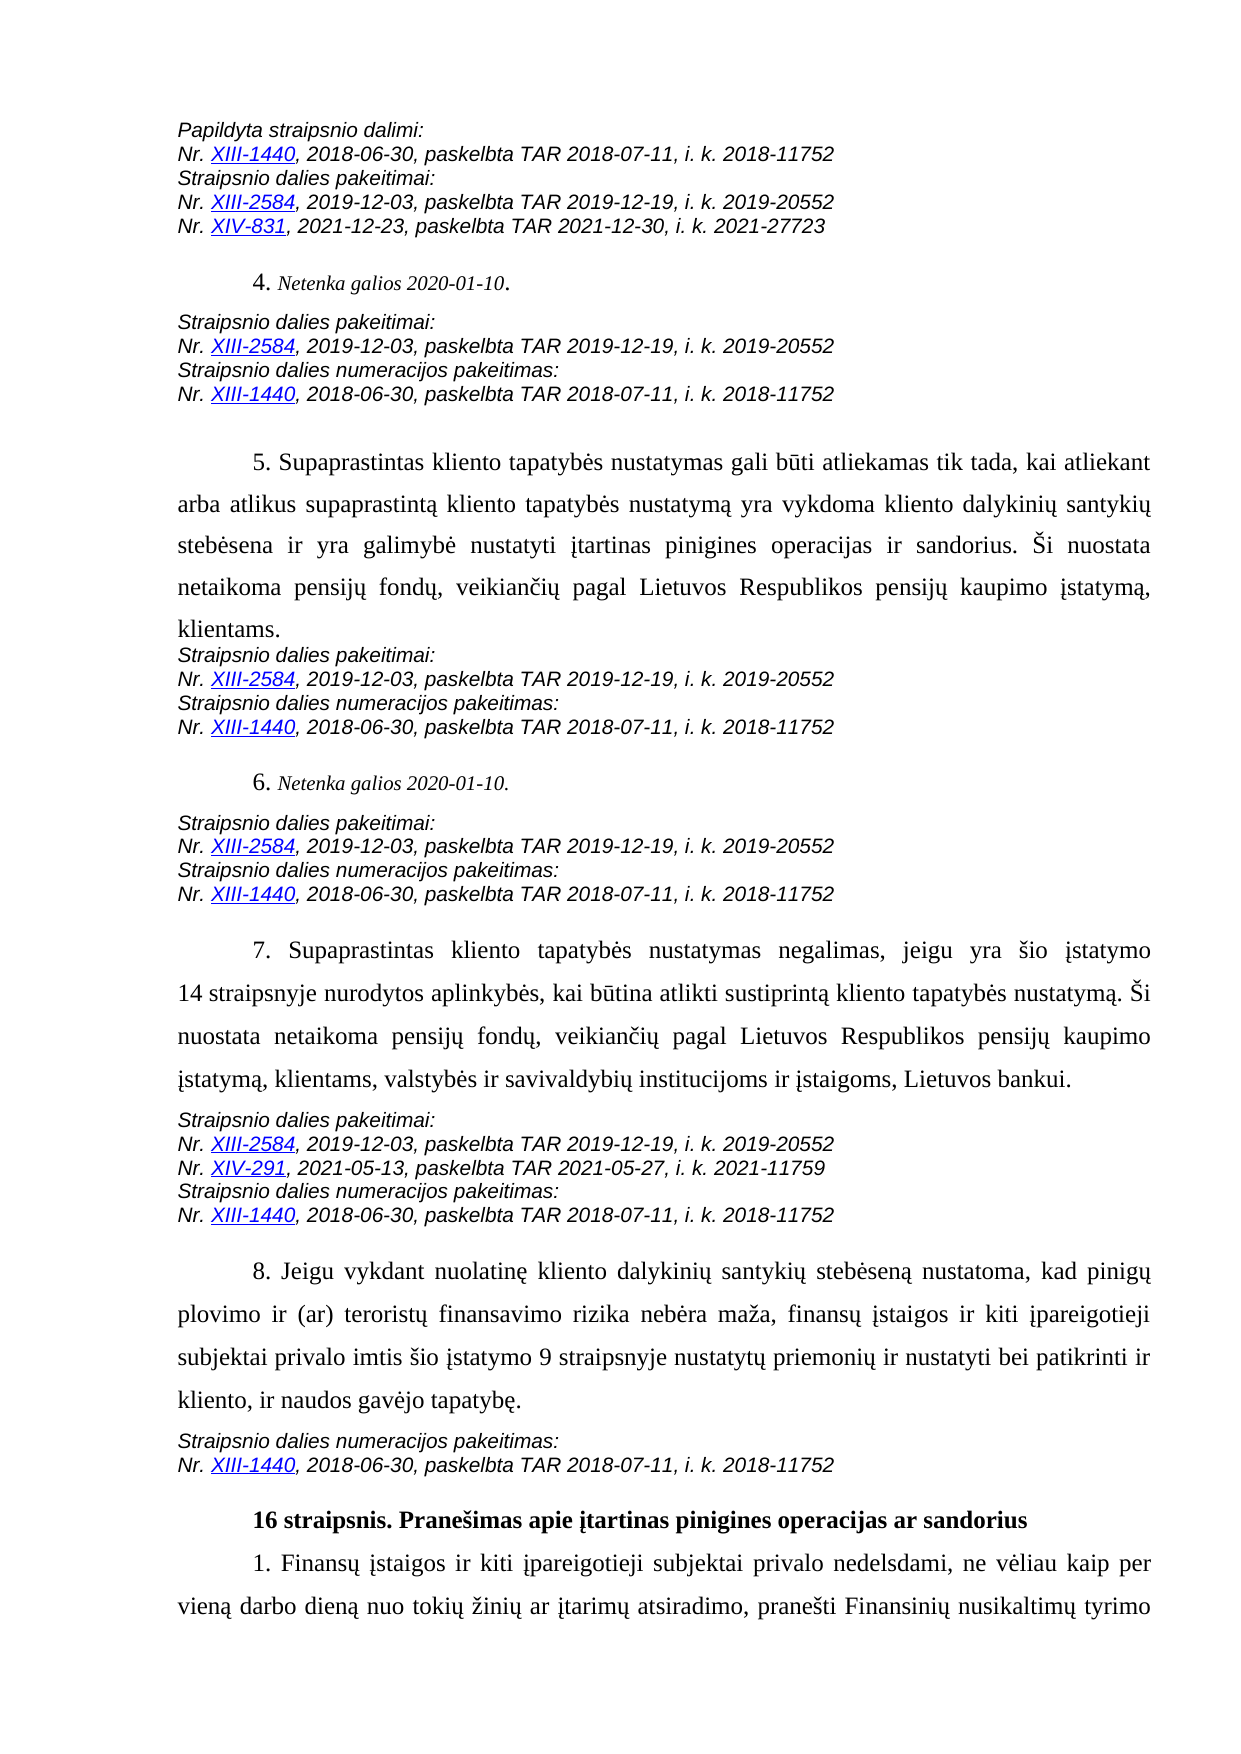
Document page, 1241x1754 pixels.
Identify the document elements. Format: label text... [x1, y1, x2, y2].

text Straipsnio dalies numeracijos pakeitimas: [177, 691, 1152, 714]
text Straipsnio dalies numeracijos pakeitimas: [177, 858, 1152, 882]
text 5. Supaprastintas kliento tapatybės nustatymas gali būti atliekamas tik tada, kai atliekant arba atlikus supaprastintą kliento tapatybės nustatymą yra vykdoma kliento dalykinių santykių stebėsena ir yra galimybė nustatyti įtartinas pinigines operacijas ir sandorius. Ši nuostata netaikoma pensijų fondų, veikiančių pagal Lietuvos Respublikos pensijų kaupimo įstatymą, klientams. [177, 434, 1152, 643]
text Nr. XIII-1440, 2018-06-30, paskelbta TAR 2018-07-11, i. k. 2018-11752 [177, 714, 1152, 738]
text Straipsnio dalies pakeitimai: [177, 810, 1152, 834]
text 16 straipsnis. Pranešimas apie įtartinas pinigines operacijas ar sandorius [177, 1505, 1152, 1534]
text Nr. XIII-2584, 2019-12-03, paskelbta TAR 2019-12-19, i. k. 2019-20552 [177, 834, 1152, 858]
text Straipsnio dalies numeracijos pakeitimas: [177, 358, 1152, 382]
text Straipsnio dalies pakeitimai: [177, 310, 1152, 334]
text Straipsnio dalies pakeitimai: [177, 166, 1152, 190]
text 1. Finansų įstaigos ir kiti įpareigotieji subjektai privalo nedelsdami, ne vėliau kaip per vieną darbo dieną nuo tokių žinių ar įtarimų atsiradimo, pranešti Finansinių nusikaltimų tyrimo [177, 1548, 1152, 1620]
text Nr. XIV-831, 2021-12-23, paskelbta TAR 2021-12-30, i. k. 2021-27723 [177, 214, 1152, 238]
text Papildyta straipsnio dalimi: [177, 118, 1152, 142]
text Nr. XIII-2584, 2019-12-03, paskelbta TAR 2019-12-19, i. k. 2019-20552 [177, 1131, 1152, 1155]
text 7. Supaprastintas kliento tapatybės nustatymas negalimas, jeigu yra šio įstatymo 14 straipsnyje nurodytos aplinkybės, kai būtina atlikti sustiprintą kliento tapatybės nustatymą. Ši nuostata netaikoma pensijų fondų, veikiančių pagal Lietuvos Respublikos pensijų kaupimo įstatymą, klientams, valstybės ir savivaldybių institucijoms ir įstaigoms, Lietuvos bankui. [177, 935, 1152, 1093]
text Straipsnio dalies numeracijos pakeitimas: [177, 1179, 1152, 1203]
text 8. Jeigu vykdant nuolatinę kliento dalykinių santykių stebėseną nustatoma, kad pinigų plovimo ir (ar) teroristų finansavimo rizika nebėra maža, finansų įstaigos ir kiti įpareigotieji subjektai privalo imtis šio įstatymo 9 straipsnyje nustatytų priemonių ir nustatyti bei patikrinti ir kliento, ir naudos gavėjo tapatybę. [177, 1256, 1152, 1414]
text Nr. XIII-1440, 2018-06-30, paskelbta TAR 2018-07-11, i. k. 2018-11752 [177, 1203, 1152, 1227]
text 4. Netenka galios 2020-01-10. [177, 267, 1152, 295]
text Nr. XIII-1440, 2018-06-30, paskelbta TAR 2018-07-11, i. k. 2018-11752 [177, 1452, 1152, 1476]
text Nr. XIII-1440, 2018-06-30, paskelbta TAR 2018-07-11, i. k. 2018-11752 [177, 142, 1152, 166]
text Straipsnio dalies pakeitimai: [177, 643, 1152, 667]
text Straipsnio dalies numeracijos pakeitimas: [177, 1428, 1152, 1452]
text Straipsnio dalies pakeitimai: [177, 1107, 1152, 1131]
text Nr. XIV-291, 2021-05-13, paskelbta TAR 2021-05-27, i. k. 2021-11759 [177, 1155, 1152, 1179]
text 6. Netenka galios 2020-01-10. [177, 767, 1152, 796]
text Nr. XIII-2584, 2019-12-03, paskelbta TAR 2019-12-19, i. k. 2019-20552 [177, 334, 1152, 358]
text Nr. XIII-1440, 2018-06-30, paskelbta TAR 2018-07-11, i. k. 2018-11752 [177, 382, 1152, 406]
text Nr. XIII-2584, 2019-12-03, paskelbta TAR 2019-12-19, i. k. 2019-20552 [177, 190, 1152, 214]
text Nr. XIII-2584, 2019-12-03, paskelbta TAR 2019-12-19, i. k. 2019-20552 [177, 667, 1152, 691]
text Nr. XIII-1440, 2018-06-30, paskelbta TAR 2018-07-11, i. k. 2018-11752 [177, 882, 1152, 906]
